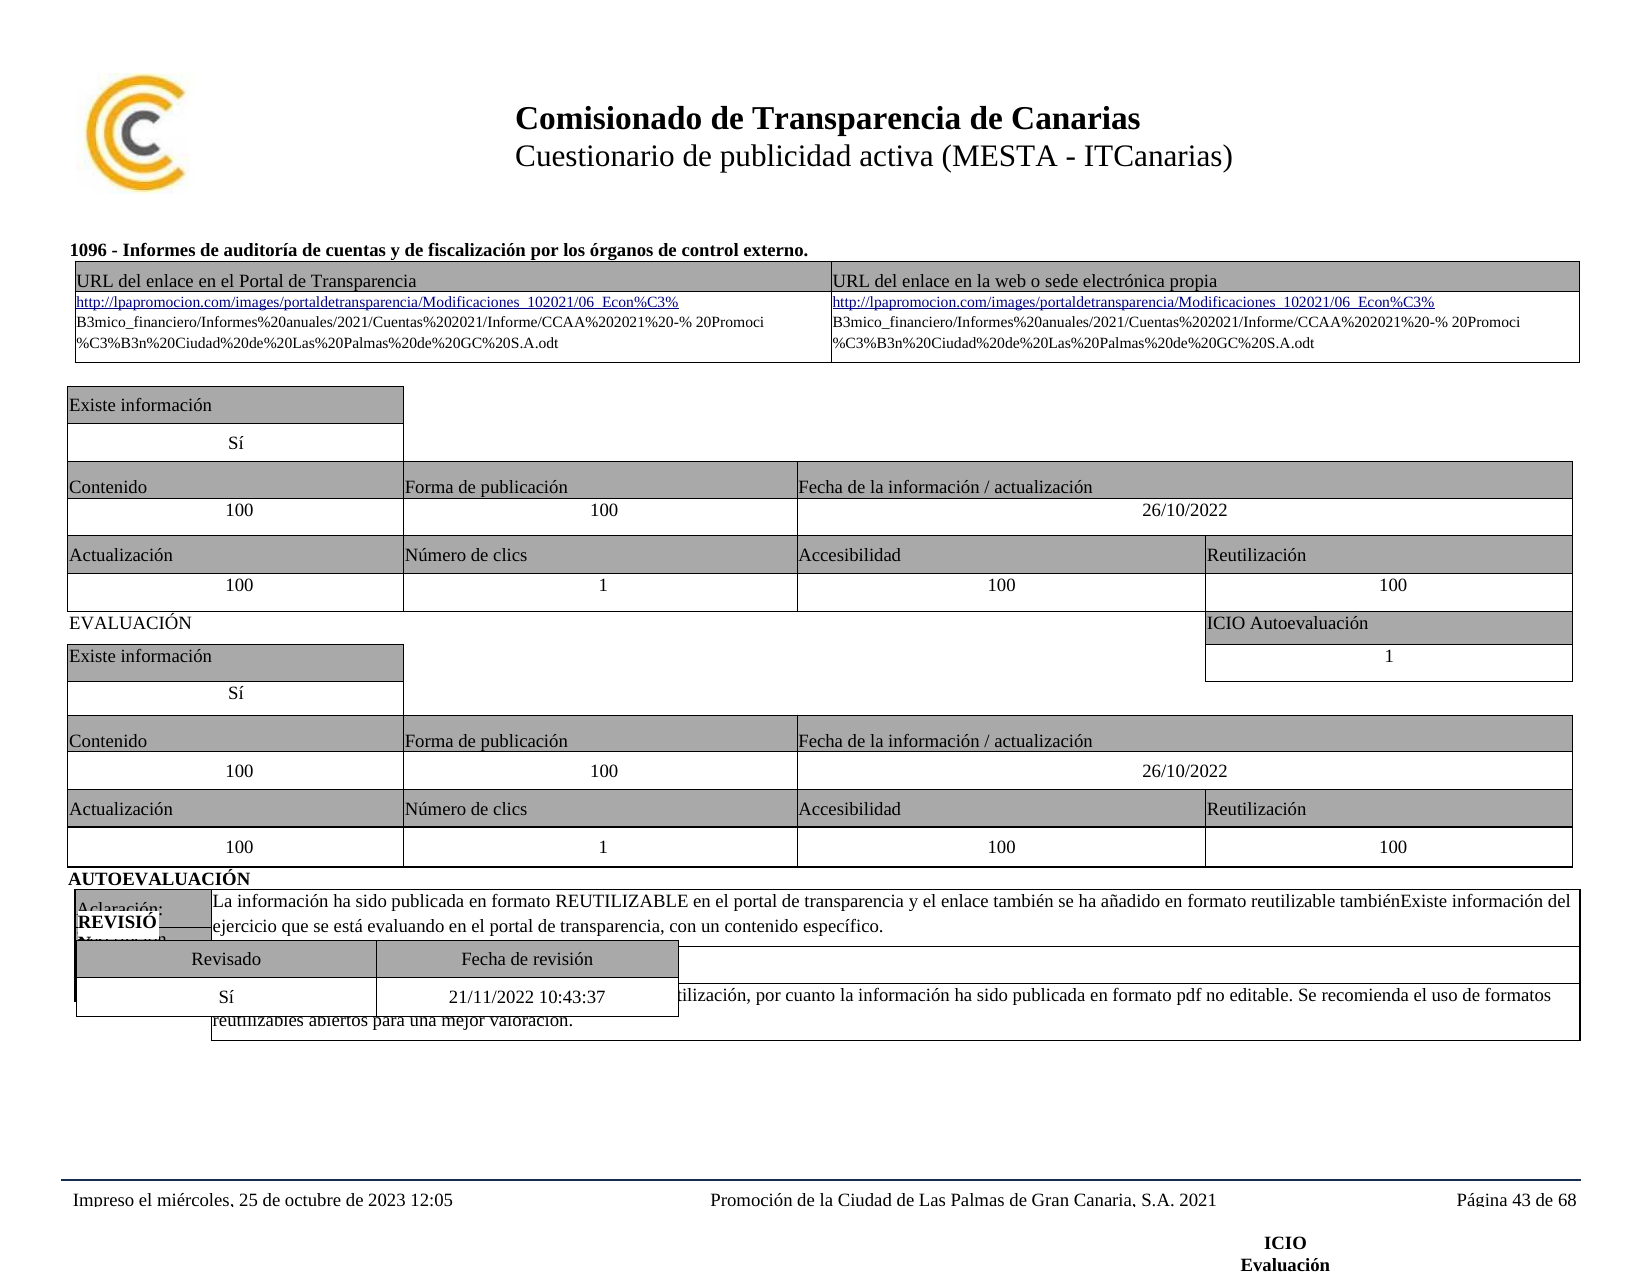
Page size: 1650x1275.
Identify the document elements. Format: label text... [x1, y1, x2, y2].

table_header La información ha sido publicada en formato REUTILIZABLE en el portal de transparencia y el enlace también se ha añadido en formato reutilizable tambiénExiste información del ejercicio que se está evaluando en el portal de transparencia, con un contenido específico. [212, 890, 1579, 946]
table_header [404, 386, 1572, 461]
table_cell [404, 681, 1206, 714]
table_cell Número de clics [404, 536, 797, 573]
table_cell [1206, 682, 1572, 714]
table_cell Accesibilidad [798, 790, 1205, 826]
text 1096 - Informes de auditoría de cuentas y de fiscalización por los órganos de control externo. [69, 239, 1587, 261]
table_cell Reutilización [1206, 790, 1572, 826]
table_cell Contenido [68, 462, 403, 498]
table_cell [75, 1017, 211, 1039]
table_cell [404, 612, 1205, 644]
table_header URL del enlace en el Portal de Transparencia [76, 262, 831, 291]
table_cell 100 [68, 828, 403, 866]
table_header Revisado [77, 941, 376, 977]
table_cell Sí [68, 424, 403, 461]
table_cell Actualización [68, 790, 403, 826]
table_cell Fecha de la información / actualización [798, 716, 1206, 751]
table_cell 100 [68, 499, 403, 535]
text REVISIÓN [78, 911, 159, 939]
table_cell 1 [1206, 645, 1572, 681]
text ICIO Evaluación [1220, 1232, 1351, 1275]
table_cell 100 [68, 574, 403, 611]
text AUTOEVALUACIÓN [68, 867, 1587, 889]
table_cell Alegación aceptada. [679, 947, 1579, 983]
table_cell Forma de publicación [404, 462, 797, 498]
table_cell EVALUACIÓN [68, 612, 403, 644]
table_cell 21/11/2022 10:43:37 [377, 978, 678, 1016]
table_cell Actualización [68, 536, 403, 573]
table_cell http://lpapromocion.com/images/portaldetransparencia/Modificaciones_102021/06_Econ%C3% B3mico_financiero/Informes%20anuales/2021/Cuentas%202021/Informe/CCAA%202021%20-% 20Promoci%C3%B3n%20Ciudad%20de%20Las%20Palmas%20de%20GC%20S.A.odt [832, 292, 1579, 362]
table_cell Descripción [159, 928, 211, 940]
table_cell 26/10/2022 [798, 752, 1572, 789]
table_cell 100 [1206, 828, 1572, 866]
table_cell Sí [77, 978, 376, 1016]
table_cell [1206, 716, 1572, 751]
table_cell Fecha de la información / actualización [798, 462, 1572, 498]
table_cell 100 [798, 574, 1205, 611]
table_cell Contenido [68, 716, 403, 751]
table_cell 26/10/2022 [798, 499, 1572, 535]
table_cell Reutilización [1206, 536, 1572, 573]
table_cell Número de clics [404, 790, 797, 826]
table_cell ICIO Autoevaluación [1206, 612, 1572, 644]
table_cell Sí [68, 682, 403, 714]
table_cell 1 [404, 574, 797, 611]
table_header Aclaración: [76, 890, 211, 927]
table_cell Accesibilidad [798, 536, 1205, 573]
table_cell 100 [798, 828, 1205, 866]
table_cell 100 [404, 752, 797, 789]
table_cell Evaluación provisional: No se puede valorar al máximo la reutilización, por cuanto la información ha sido publicada en formato pdf no editable. Se recomienda el uso de formatos reutilizables abiertos para una mejor valoración. [212, 984, 1579, 1039]
table_cell 100 [1206, 574, 1572, 611]
table_header Existe información [68, 387, 403, 423]
table_cell [404, 644, 1205, 681]
table_cell Forma de publicación [404, 716, 797, 751]
table_header URL del enlace en la web o sede electrónica propia [832, 262, 1579, 291]
table_cell 100 [404, 499, 797, 535]
table_cell http://lpapromocion.com/images/portaldetransparencia/Modificaciones_102021/06_Econ%C3% B3mico_financiero/Informes%20anuales/2021/Cuentas%202021/Informe/CCAA%202021%20-% 20Promoci%C3%B3n%20Ciudad%20de%20Las%20Palmas%20de%20GC%20S.A.odt [76, 292, 831, 362]
table_cell 1 [404, 828, 797, 866]
table_header Fecha de revisión [377, 941, 678, 977]
table_cell 100 [68, 752, 403, 789]
table_cell Existe información [68, 645, 403, 681]
